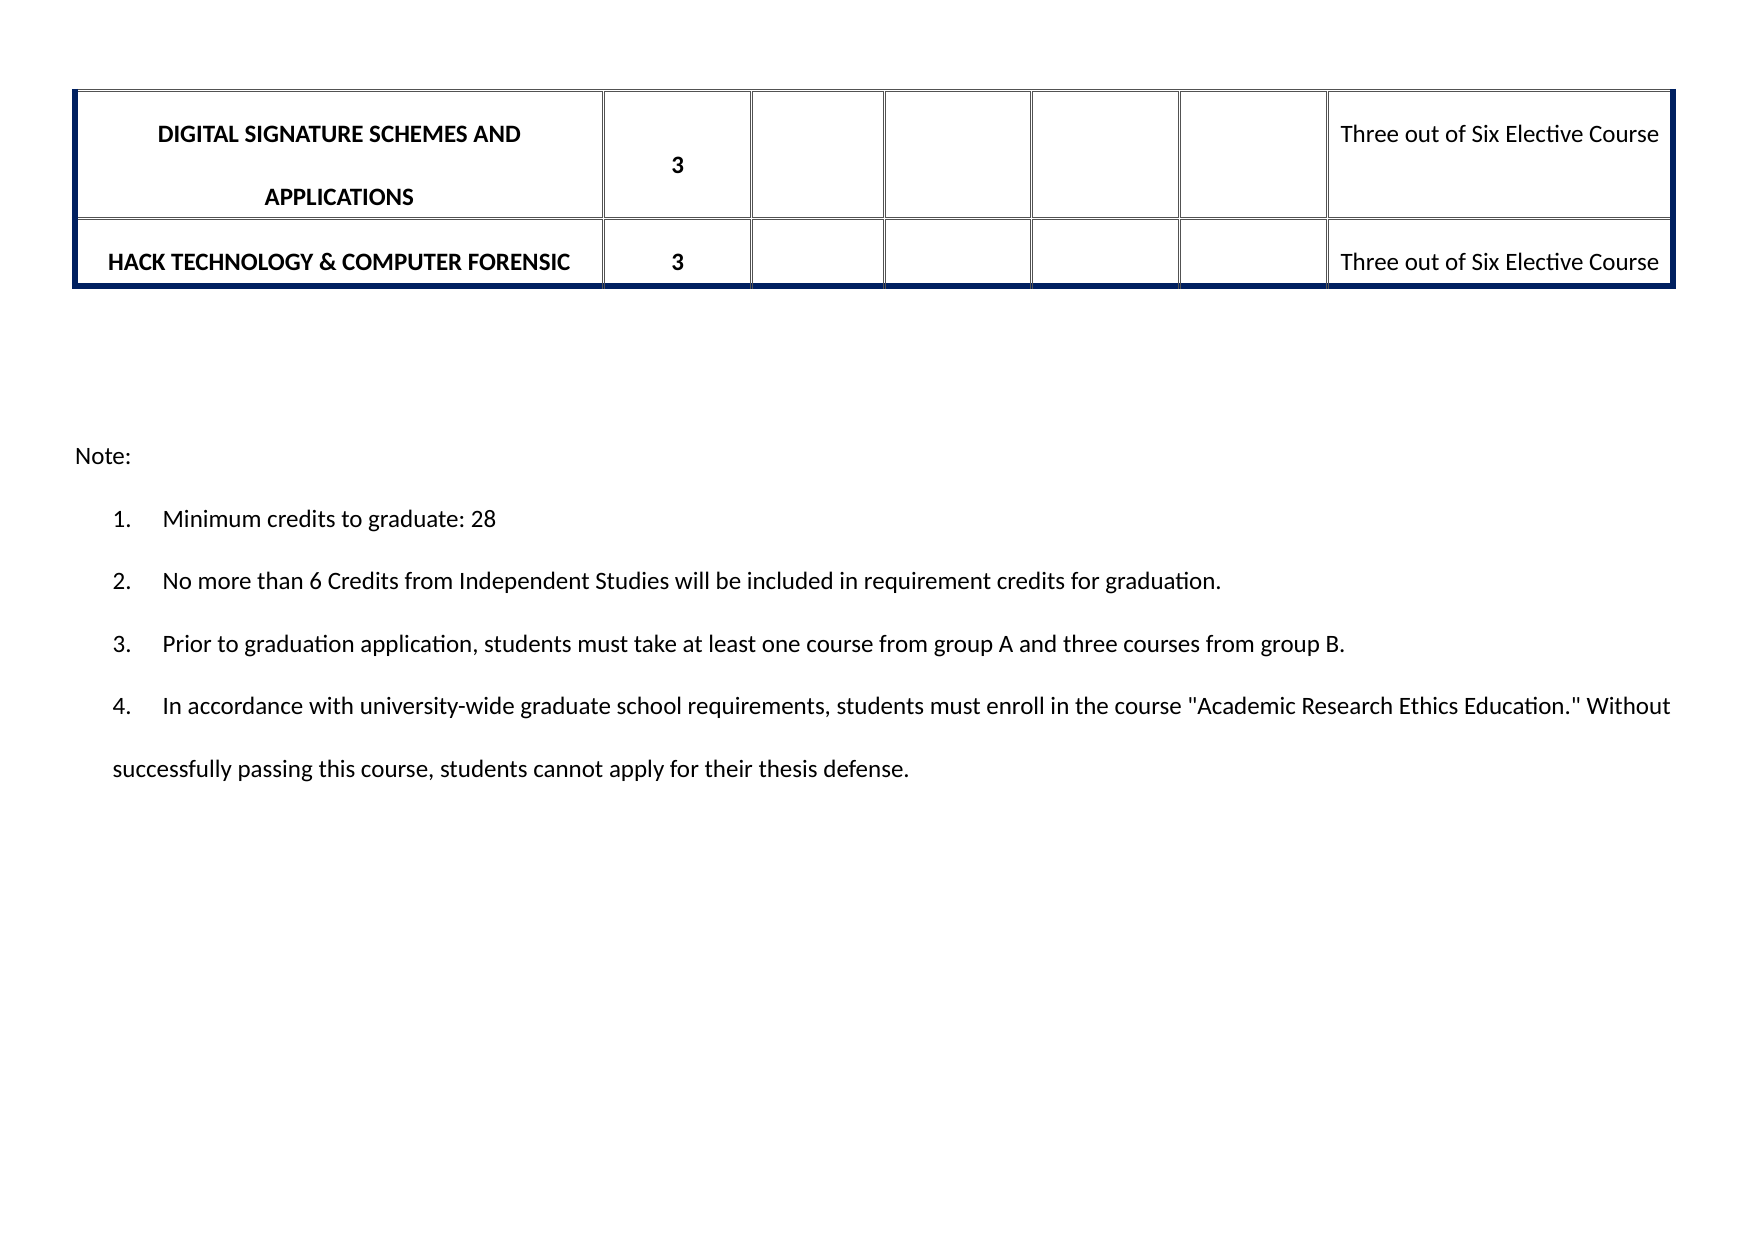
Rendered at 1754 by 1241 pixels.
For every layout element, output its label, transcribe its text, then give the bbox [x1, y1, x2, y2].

list No more than 6 Credits from Independent Studies will be included in requirement credits for graduation. [112, 539, 1679, 601]
text Note: [75, 414, 1679, 476]
table_cell Three out of Six Elective Course [1329, 220, 1670, 283]
list In accordance with university-wide graduate school requirements, students must enroll in the course "Academic Research Ethics Education." Without successfully passing this course, students cannot apply for their thesis defense. [112, 664, 1679, 789]
list Minimum credits to graduate: 28 [112, 476, 1679, 539]
table_cell Three out of Six Elective Course [1329, 92, 1670, 217]
table_cell [1033, 220, 1178, 283]
table_cell [1033, 92, 1178, 217]
table_cell 3 [605, 220, 750, 283]
table_cell [753, 220, 883, 283]
table_cell HACK TECHNOLOGY & COMPUTER FORENSIC [78, 220, 602, 283]
table_cell DIGITAL SIGNATURE SCHEMES AND APPLICATIONS [78, 92, 602, 217]
table_cell [1181, 92, 1326, 217]
table_cell [886, 92, 1030, 217]
table_cell 3 [605, 92, 750, 217]
table_cell [886, 220, 1030, 283]
list Prior to graduation application, students must take at least one course from group A and three courses from group B. [112, 601, 1679, 664]
table_cell [753, 92, 883, 217]
table_cell [1181, 220, 1326, 283]
